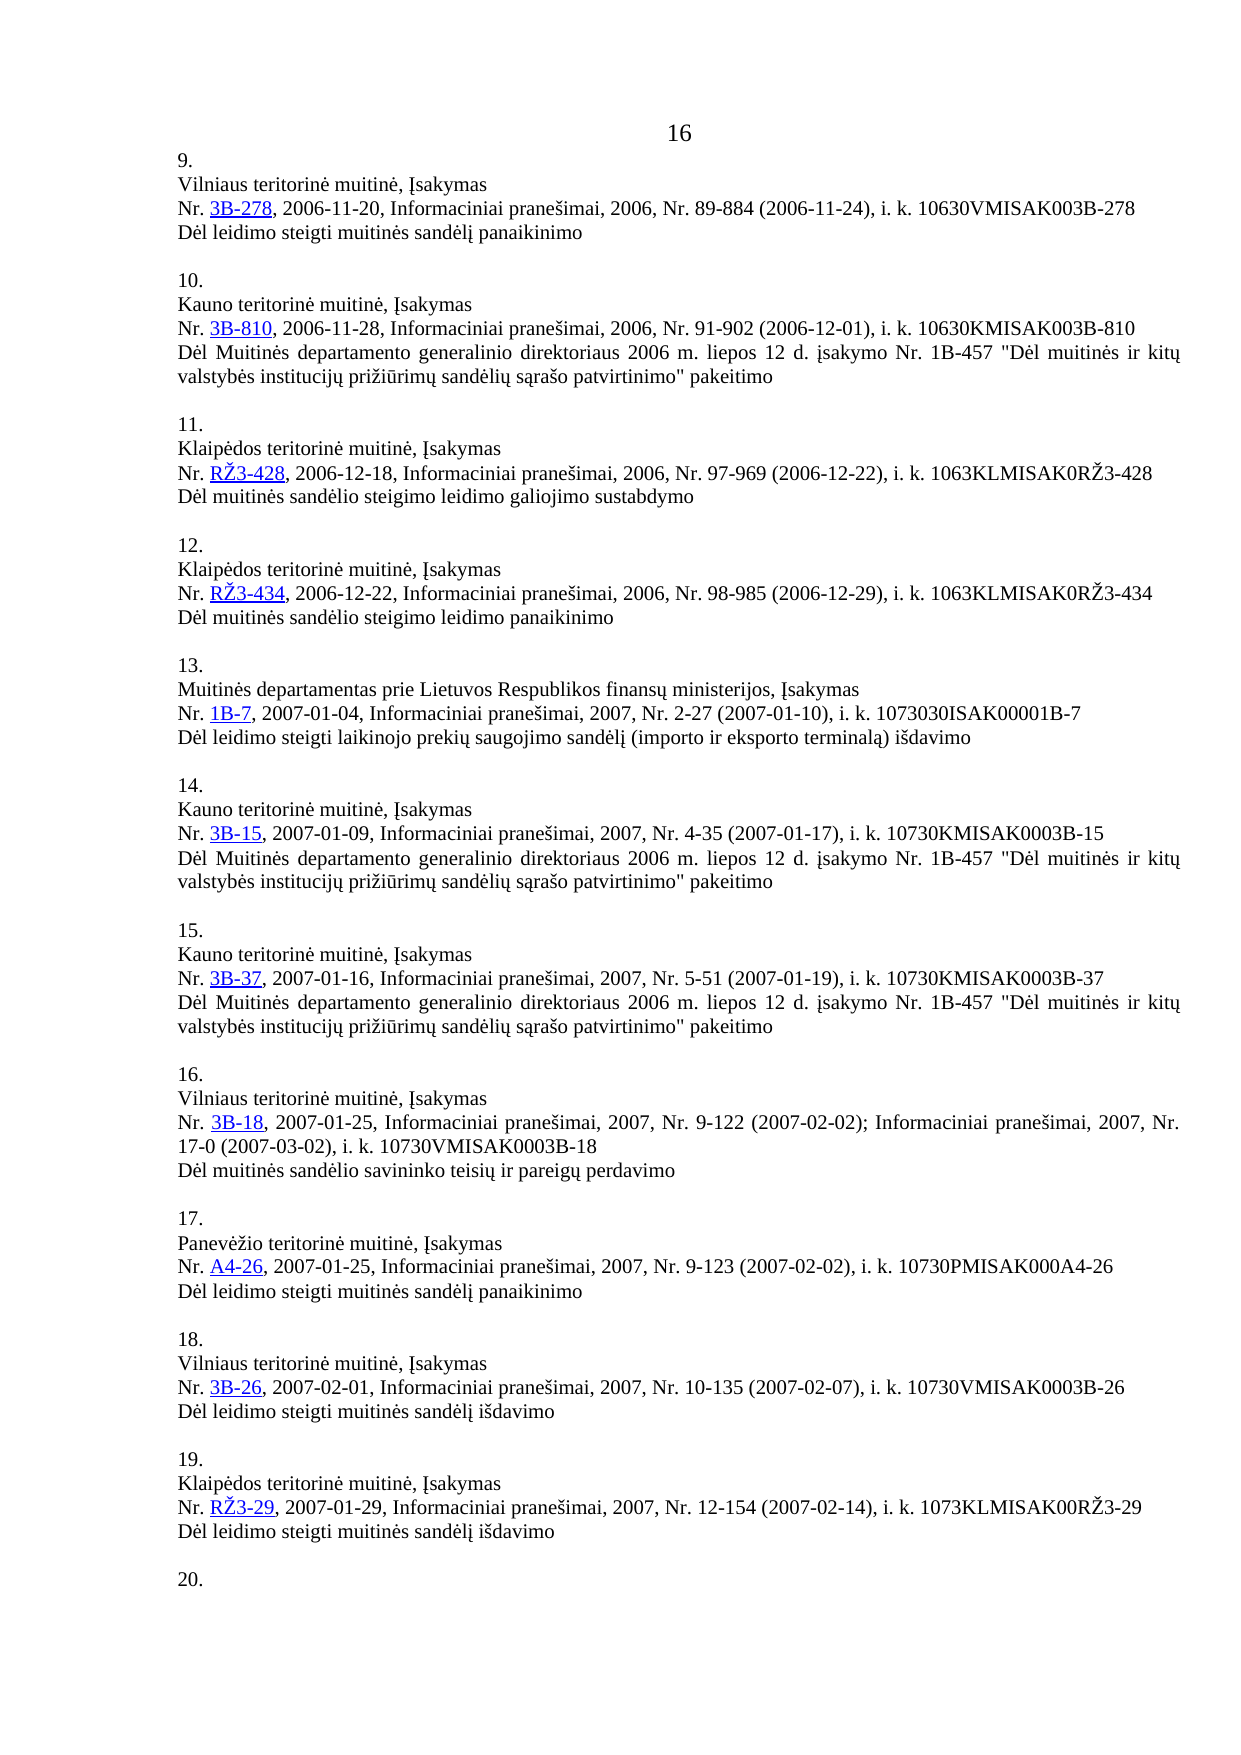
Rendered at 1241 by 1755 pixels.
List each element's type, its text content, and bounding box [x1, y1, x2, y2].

text Kauno teritorinė muitinė, Įsakymas [177, 292, 1181, 316]
text Dėl leidimo steigti muitinės sandėlį išdavimo [177, 1399, 1181, 1423]
text Kauno teritorinė muitinė, Įsakymas [177, 797, 1181, 821]
text Kauno teritorinė muitinė, Įsakymas [177, 942, 1181, 966]
text Dėl leidimo steigti muitinės sandėlį panaikinimo [177, 220, 1181, 244]
text Dėl Muitinės departamento generalinio direktoriaus 2006 m. liepos 12 d. įsakymo Nr. 1B-457 "Dėl muitinės ir kitų valstybės institucijų prižiūrimų sandėlių sąrašo patvirtinimo" pakeitimo [177, 340, 1181, 388]
text Nr. 3B-18, 2007-01-25, Informaciniai pranešimai, 2007, Nr. 9-122 (2007-02-02); Informaciniai pranešimai, 2007, Nr. 17-0 (2007-03-02), i. k. 10730VMISAK0003B-18 [177, 1110, 1181, 1158]
text Vilniaus teritorinė muitinė, Įsakymas [177, 1351, 1181, 1375]
text Vilniaus teritorinė muitinė, Įsakymas [177, 1086, 1181, 1110]
text 12. [177, 533, 1181, 557]
text Nr. 3B-15, 2007-01-09, Informaciniai pranešimai, 2007, Nr. 4-35 (2007-01-17), i. k. 10730KMISAK0003B-15 [177, 821, 1181, 845]
text Nr. 3B-26, 2007-02-01, Informaciniai pranešimai, 2007, Nr. 10-135 (2007-02-07), i. k. 10730VMISAK0003B-26 [177, 1375, 1181, 1399]
text Klaipėdos teritorinė muitinė, Įsakymas [177, 436, 1181, 460]
text 11. [177, 412, 1181, 436]
text Nr. 1B-7, 2007-01-04, Informaciniai pranešimai, 2007, Nr. 2-27 (2007-01-10), i. k. 1073030ISAK00001B-7 [177, 701, 1181, 725]
text 16. [177, 1062, 1181, 1086]
text Dėl leidimo steigti muitinės sandėlį išdavimo [177, 1519, 1181, 1543]
text Nr. RŽ3-428, 2006-12-18, Informaciniai pranešimai, 2006, Nr. 97-969 (2006-12-22), i. k. 1063KLMISAK0RŽ3-428 [177, 460, 1181, 484]
text Nr. 3B-810, 2006-11-28, Informaciniai pranešimai, 2006, Nr. 91-902 (2006-12-01), i. k. 10630KMISAK003B-810 [177, 316, 1181, 340]
text Panevėžio teritorinė muitinė, Įsakymas [177, 1230, 1181, 1254]
text 15. [177, 918, 1181, 942]
text Vilniaus teritorinė muitinė, Įsakymas [177, 172, 1181, 196]
text Klaipėdos teritorinė muitinė, Įsakymas [177, 557, 1181, 581]
text Nr. RŽ3-29, 2007-01-29, Informaciniai pranešimai, 2007, Nr. 12-154 (2007-02-14), i. k. 1073KLMISAK00RŽ3-29 [177, 1495, 1181, 1519]
text Nr. A4-26, 2007-01-25, Informaciniai pranešimai, 2007, Nr. 9-123 (2007-02-02), i. k. 10730PMISAK000A4-26 [177, 1254, 1181, 1278]
text Dėl Muitinės departamento generalinio direktoriaus 2006 m. liepos 12 d. įsakymo Nr. 1B-457 "Dėl muitinės ir kitų valstybės institucijų prižiūrimų sandėlių sąrašo patvirtinimo" pakeitimo [177, 990, 1181, 1038]
text 17. [177, 1206, 1181, 1230]
text Nr. 3B-278, 2006-11-20, Informaciniai pranešimai, 2006, Nr. 89-884 (2006-11-24), i. k. 10630VMISAK003B-278 [177, 196, 1181, 220]
text Nr. 3B-37, 2007-01-16, Informaciniai pranešimai, 2007, Nr. 5-51 (2007-01-19), i. k. 10730KMISAK0003B-37 [177, 966, 1181, 990]
text Dėl Muitinės departamento generalinio direktoriaus 2006 m. liepos 12 d. įsakymo Nr. 1B-457 "Dėl muitinės ir kitų valstybės institucijų prižiūrimų sandėlių sąrašo patvirtinimo" pakeitimo [177, 845, 1181, 893]
text 14. [177, 773, 1181, 797]
text Nr. RŽ3-434, 2006-12-22, Informaciniai pranešimai, 2006, Nr. 98-985 (2006-12-29), i. k. 1063KLMISAK0RŽ3-434 [177, 581, 1181, 605]
text 9. [177, 148, 1181, 172]
text Klaipėdos teritorinė muitinė, Įsakymas [177, 1471, 1181, 1495]
text Dėl leidimo steigti muitinės sandėlį panaikinimo [177, 1278, 1181, 1303]
text 19. [177, 1447, 1181, 1471]
text 10. [177, 268, 1181, 292]
text Dėl muitinės sandėlio steigimo leidimo panaikinimo [177, 605, 1181, 629]
text 18. [177, 1327, 1181, 1351]
text Muitinės departamentas prie Lietuvos Respublikos finansų ministerijos, Įsakymas [177, 677, 1181, 701]
text Dėl muitinės sandėlio savininko teisių ir pareigų perdavimo [177, 1158, 1181, 1182]
text Dėl leidimo steigti laikinojo prekių saugojimo sandėlį (importo ir eksporto terminalą) išdavimo [177, 725, 1181, 749]
text 13. [177, 653, 1181, 677]
text 20. [177, 1567, 1181, 1591]
text Dėl muitinės sandėlio steigimo leidimo galiojimo sustabdymo [177, 484, 1181, 508]
